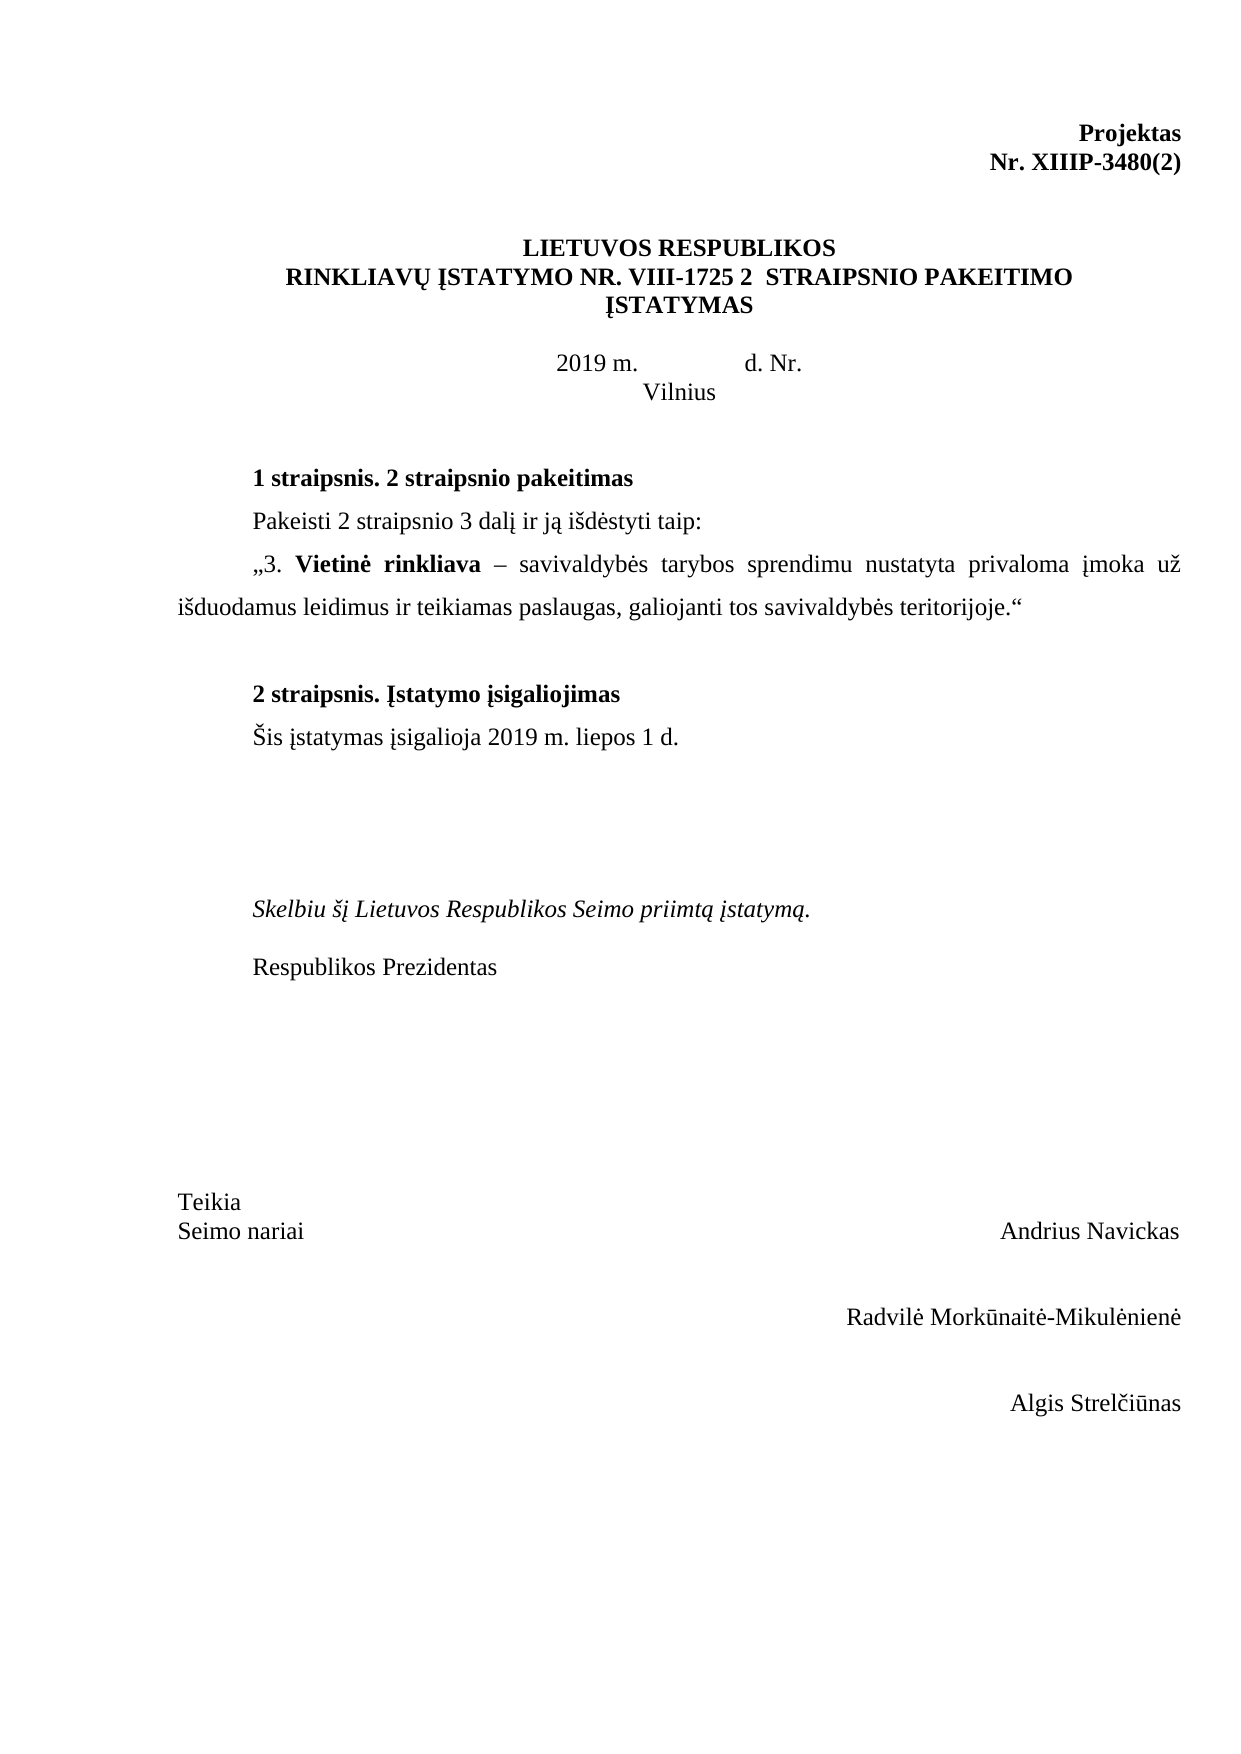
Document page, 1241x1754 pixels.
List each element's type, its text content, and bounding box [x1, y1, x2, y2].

text Pakeisti 2 straipsnio 3 dalį ir ją išdėstyti taip: [177, 506, 1181, 535]
text „3. Vietinė rinkliava – savivaldybės tarybos sprendimu nustatyta privaloma įmoka už išduodamus leidimus ir teikiamas paslaugas, galiojanti tos savivaldybės teritorijoje.“ [177, 549, 1181, 621]
text Seimo nariai (Parašas) Andrius Navickas [177, 1216, 1181, 1245]
text Skelbiu šį Lietuvos Respublikos Seimo priimtą įstatymą. [177, 894, 1178, 923]
text LIETUVOS RESPUBLIKOS [177, 233, 1181, 262]
text ĮSTATYMAS [177, 291, 1181, 319]
text Projektas [1034, 118, 1181, 147]
text Algis Strelčiūnas [177, 1388, 1181, 1417]
text 2019 m. d. Nr. [177, 348, 1181, 377]
text 1 straipsnis. 2 straipsnio pakeitimas [177, 463, 1181, 492]
text RINKLIAVŲ ĮSTATYMO nR. VIII-1725 2 STRAIPSNIO PAKEITIMO [177, 262, 1181, 291]
text Vilnius [177, 377, 1181, 406]
text Radvilė Morkūnaitė-Mikulėnienė [177, 1302, 1181, 1331]
text Šis įstatymas įsigalioja 2019 m. liepos 1 d. [177, 722, 1178, 751]
text Nr. XIIIP-3480(2) [852, 147, 1181, 176]
text Teikia [177, 1187, 1181, 1216]
text 2 straipsnis. Įstatymo įsigaliojimas [177, 679, 1178, 707]
text Respublikos Prezidentas [177, 952, 1178, 981]
